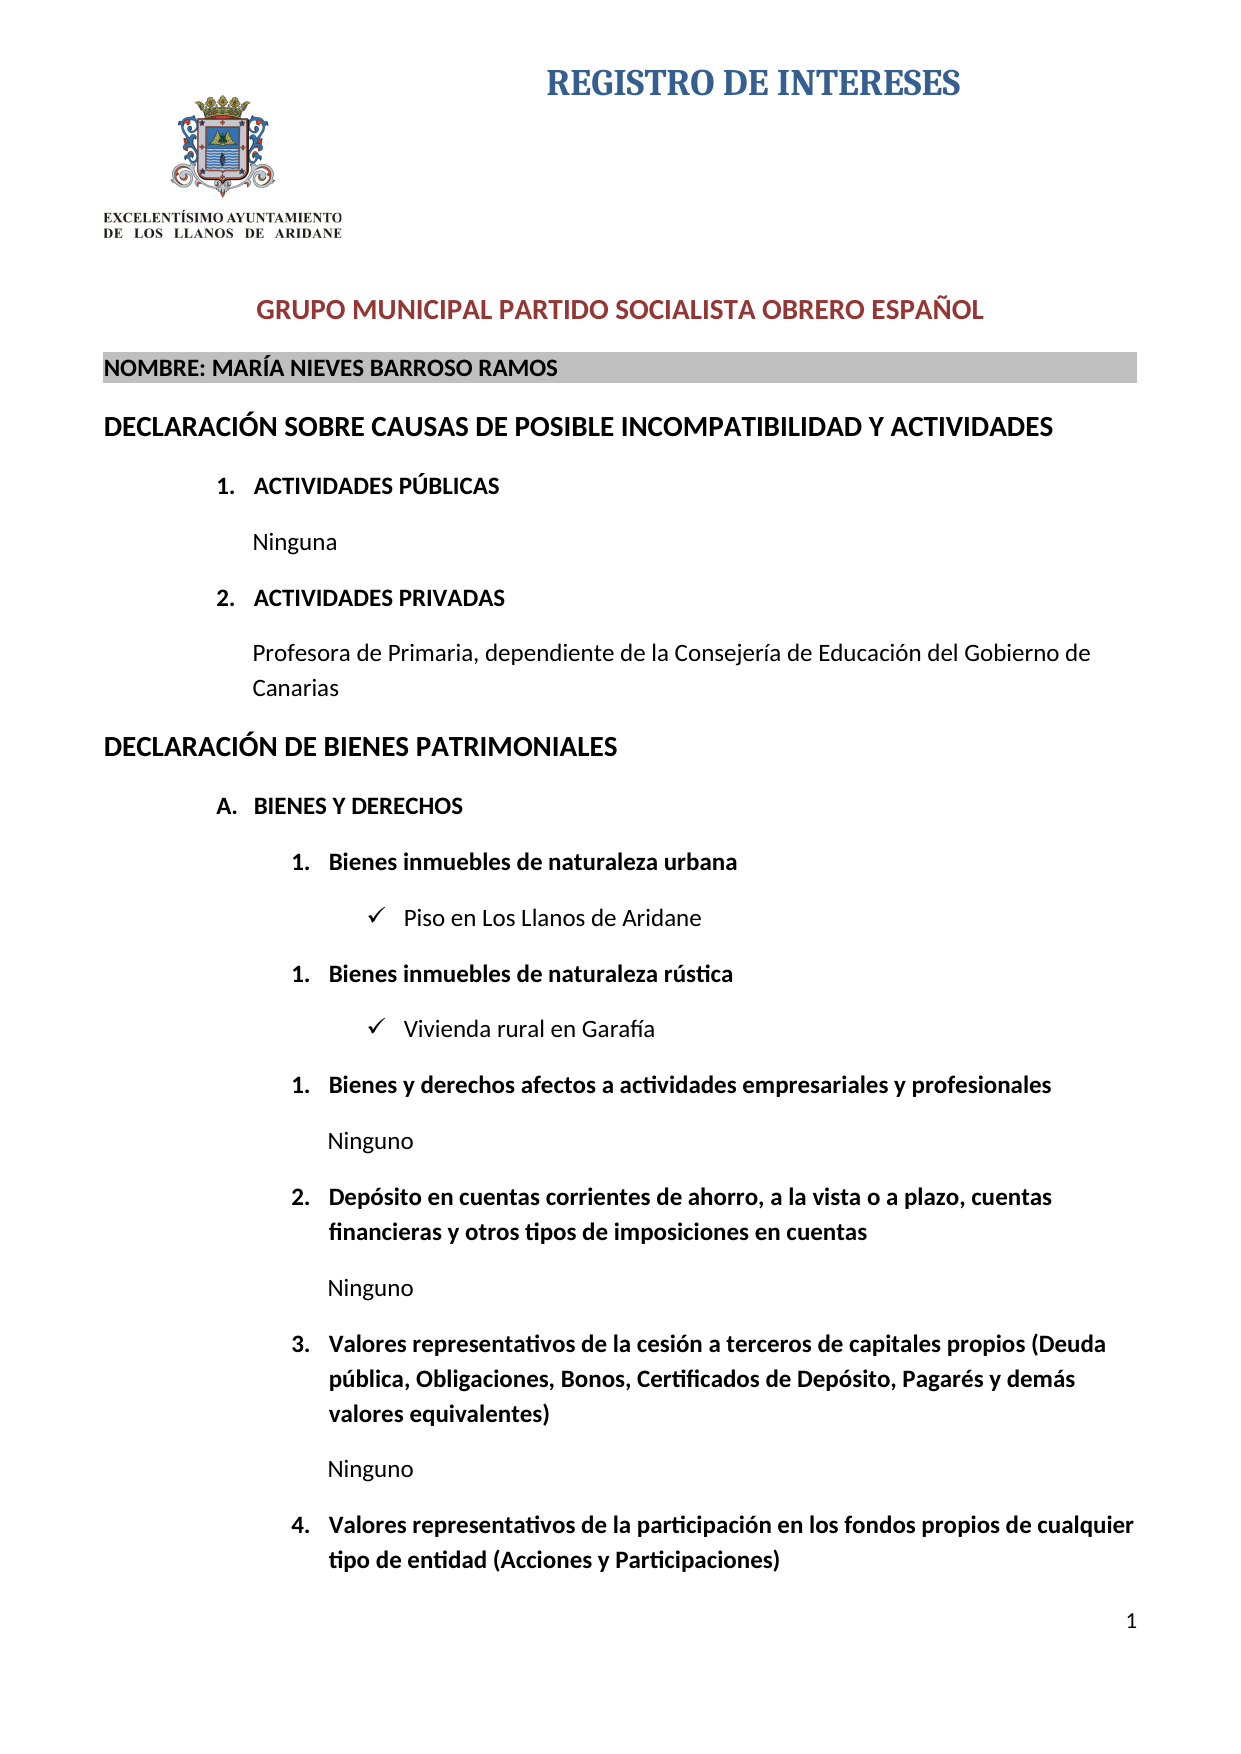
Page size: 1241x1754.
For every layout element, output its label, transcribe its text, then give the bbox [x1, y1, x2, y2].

text DECLARACIÓN SOBRE CAUSAS DE POSIBLE INCOMPATIBILIDAD Y ACTIVIDADES [103, 408, 1137, 444]
text GRUPO MUNICIPAL PARTIDO SOCIALISTA OBRERO ESPAÑOL [103, 291, 1137, 326]
list Ninguno [253, 1453, 1137, 1484]
list Bienes inmuebles de naturaleza urbana [291, 846, 1137, 877]
picture [103, 95, 342, 238]
list Ninguno [253, 1125, 1137, 1156]
text DECLARACIÓN DE BIENES PATRIMONIALES [103, 728, 1137, 764]
list Ninguna [178, 526, 1137, 556]
text NOMBRE: MARÍA NIEVES BARROSO RAMOS [103, 352, 1137, 383]
list Bienes inmuebles de naturaleza rústica [291, 958, 1137, 988]
list BIENES Y DERECHOS [216, 790, 1137, 821]
list Valores representativos de la participación en los fondos propios de cualquier tipo de entidad (Acciones y Participaciones) [291, 1509, 1137, 1575]
list ACTIVIDADES PRIVADAS [216, 582, 1137, 612]
list Depósito en cuentas corrientes de ahorro, a la vista o a plazo, cuentas financieras y otros tipos de imposiciones en cuentas [291, 1181, 1137, 1247]
list Vivienda rural en Garafía [366, 1013, 1137, 1044]
list ACTIVIDADES PÚBLICAS [216, 470, 1137, 501]
list Bienes y derechos afectos a actividades empresariales y profesionales [291, 1069, 1137, 1100]
list Profesora de Primaria, dependiente de la Consejería de Educación del Gobierno de Canarias [178, 638, 1137, 703]
list Piso en Los Llanos de Aridane [366, 902, 1137, 932]
list Valores representativos de la cesión a terceros de capitales propios (Deuda pública, Obligaciones, Bonos, Certificados de Depósito, Pagarés y demás valores equivalentes) [291, 1328, 1137, 1428]
list Ninguno [253, 1272, 1137, 1302]
